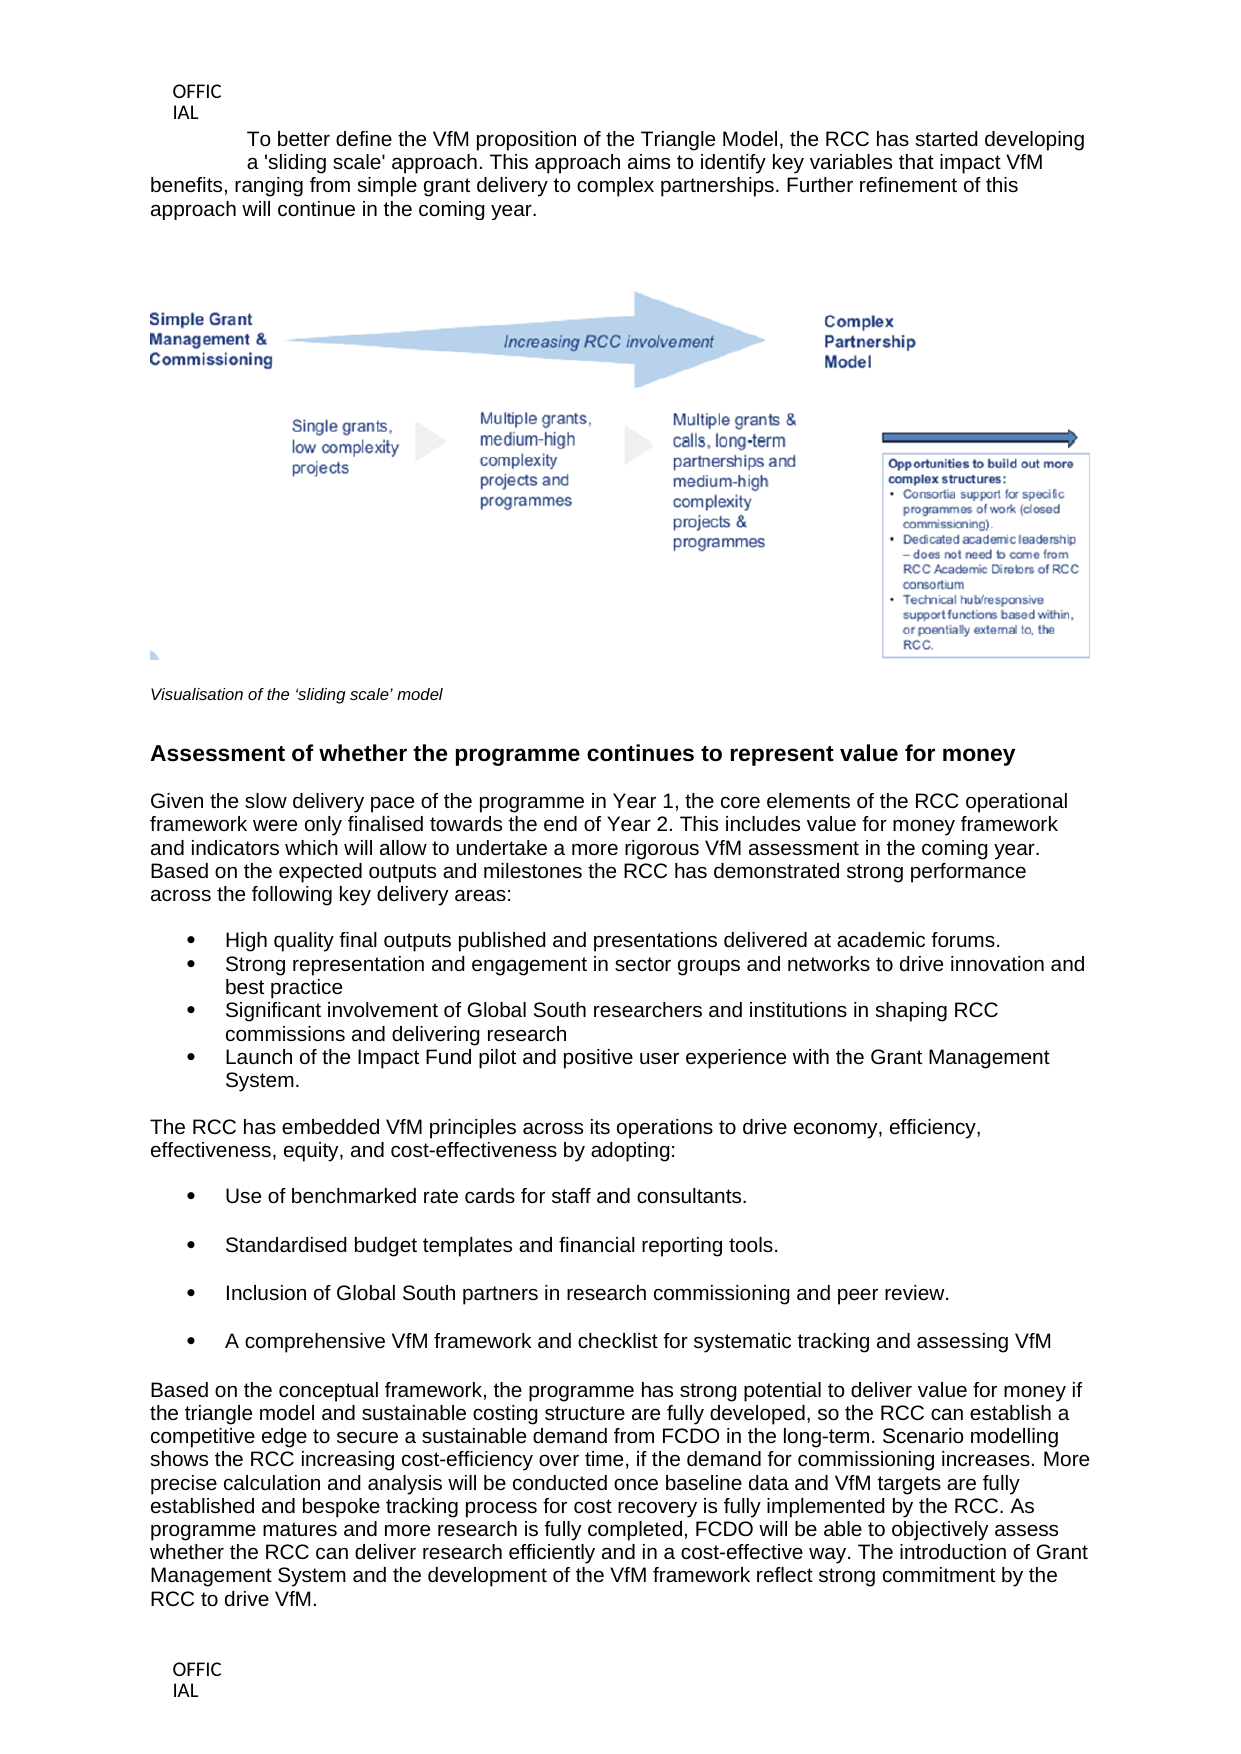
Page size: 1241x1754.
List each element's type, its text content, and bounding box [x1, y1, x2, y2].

list Standardised budget templates and financial reporting tools. [187, 1233, 1090, 1257]
text Visualisation of the ‘sliding scale’ model [150, 685, 1090, 703]
list Launch of the Impact Fund pilot and positive user experience with the Grant Management System. [187, 1045, 1090, 1092]
list A comprehensive VfM framework and checklist for systematic tracking and assessing VfM [187, 1330, 1090, 1353]
picture [150, 220, 1091, 660]
list Significant involvement of Global South researchers and institutions in shaping RCC commissions and delivering research [187, 999, 1090, 1045]
text The RCC has embedded VfM principles across its operations to drive economy, efficiency, effectiveness, equity, and cost-effectiveness by adopting: [150, 1115, 1090, 1162]
list Use of benchmarked rate cards for staff and consultants. [187, 1185, 1090, 1208]
list Inclusion of Global South partners in research commissioning and peer review. [187, 1282, 1090, 1305]
text Assessment of whether the programme continues to represent value for money [150, 741, 1090, 766]
list High quality final outputs published and presentations delivered at academic forums. [187, 929, 1090, 952]
text Based on the conceptual framework, the programme has strong potential to deliver value for money if the triangle model and sustainable costing structure are fully developed, so the RCC can establish a competitive edge to secure a sustainable demand from FCDO in the long-term. Scenario modelling shows the RCC increasing cost-efficiency over time, if the demand for commissioning increases. More precise calculation and analysis will be conducted once baseline data and VfM targets are fully established and bespoke tracking process for cost recovery is fully implemented by the RCC. As programme matures and more research is fully completed, FCDO will be able to objectively assess whether the RCC can deliver research efficiently and in a cost-effective way. The introduction of Grant Management System and the development of the VfM framework reflect strong commitment by the RCC to drive VfM. [150, 1378, 1090, 1611]
text Given the slow delivery pace of the programme in Year 1, the core elements of the RCC operational framework were only finalised towards the end of Year 2. This includes value for money framework and indicators which will allow to undertake a more rigorous VfM assessment in the coming year. [150, 789, 1090, 859]
text To better define the VfM proposition of the Triangle Model, the RCC has started developing a 'sliding scale' approach. This approach aims to identify key variables that impact VfM benefits, ranging from simple grant delivery to complex partnerships. Further refinement of this approach will continue in the coming year. [150, 127, 1090, 220]
text Based on the expected outputs and milestones the RCC has demonstrated strong performance across the following key delivery areas: [150, 859, 1090, 906]
list Strong representation and engagement in sector groups and networks to drive innovation and best practice [187, 952, 1090, 999]
